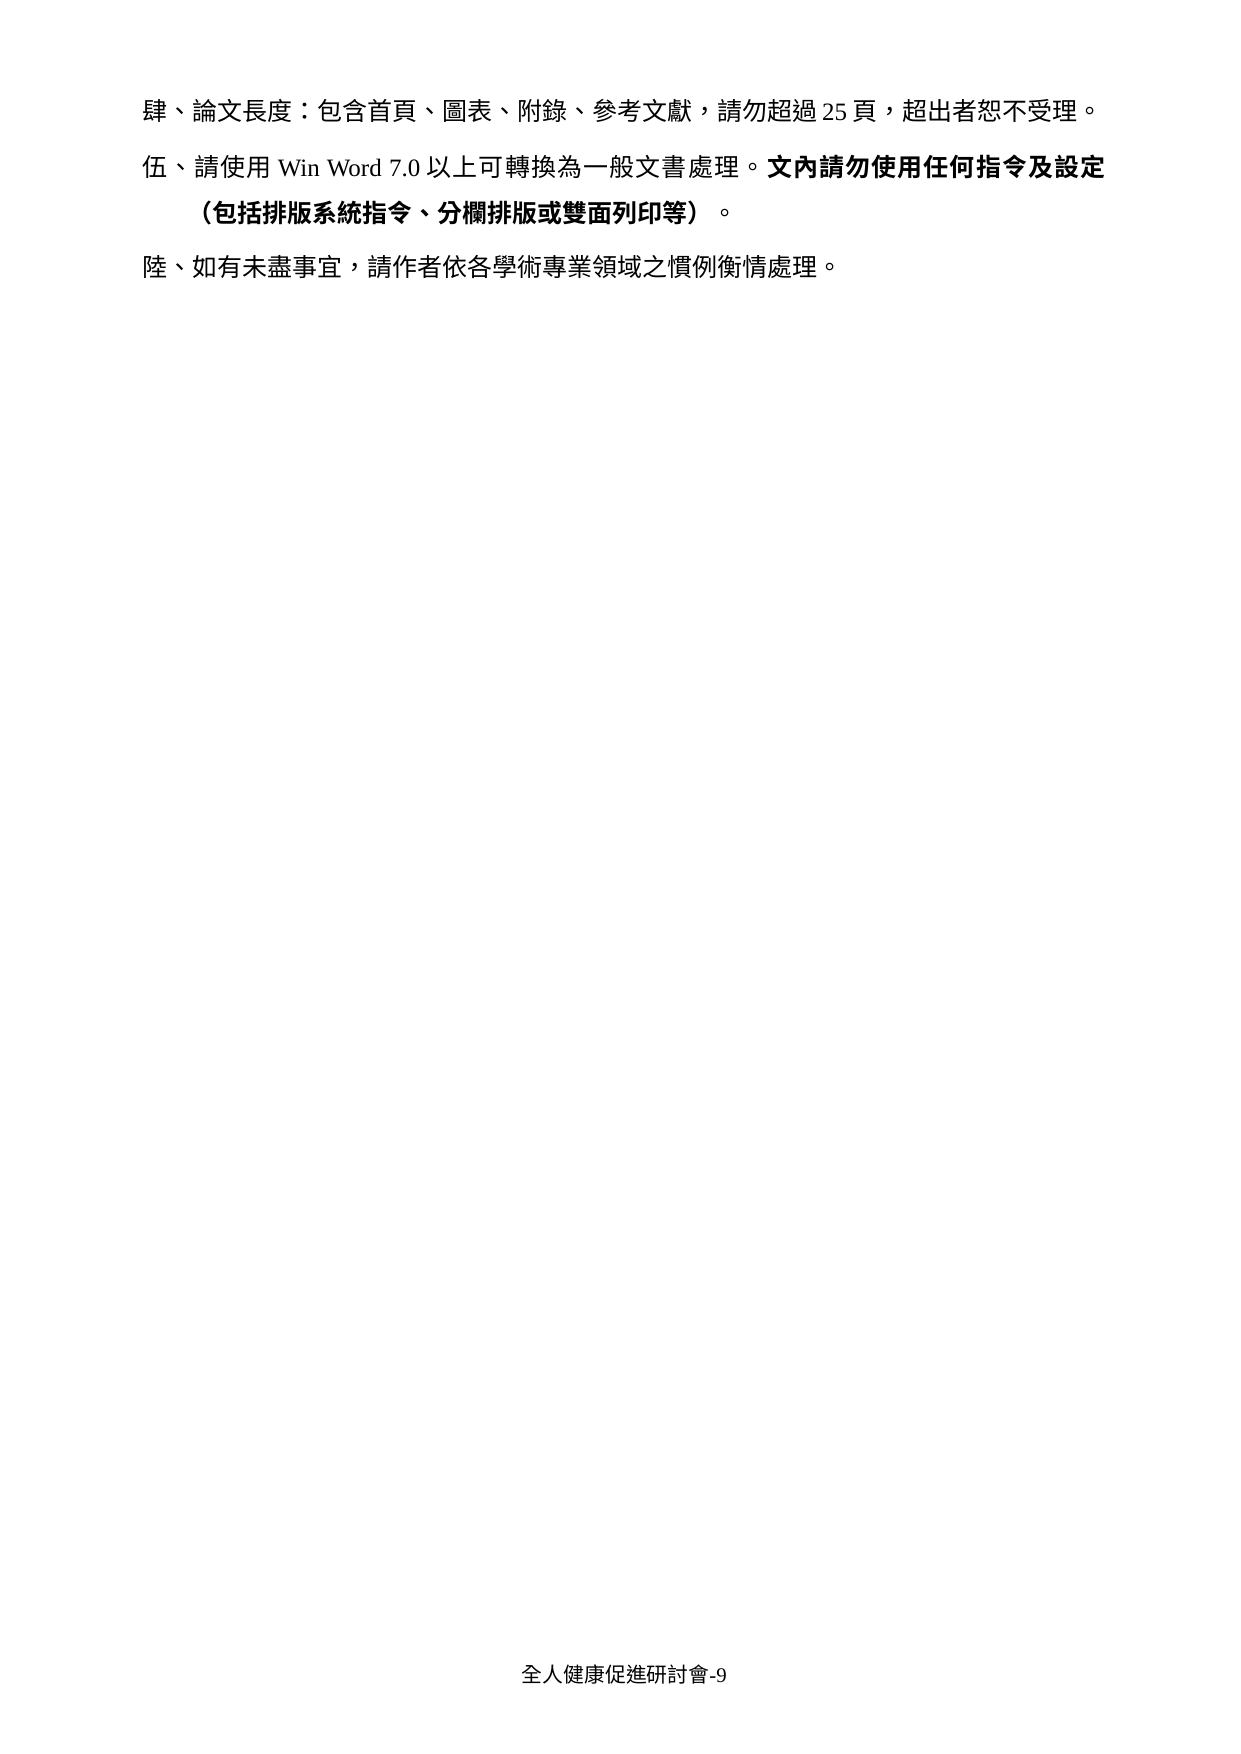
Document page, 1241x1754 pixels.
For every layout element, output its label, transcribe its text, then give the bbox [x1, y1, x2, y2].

text 肆、論文長度：包含首頁、圖表、附錄、參考文獻，請勿超過25頁，超出者恕不受理。 [142, 83, 1106, 129]
text 陸、如有未盡事宜，請作者依各學術專業領域之慣例衡情處理。 [142, 242, 1096, 283]
text 伍、請使用Win Word 7.0以上可轉換為一般文書處理。文內請勿使用任何指令及設定（包括排版系統指令、分欄排版或雙面列印等）。 [142, 140, 1106, 231]
